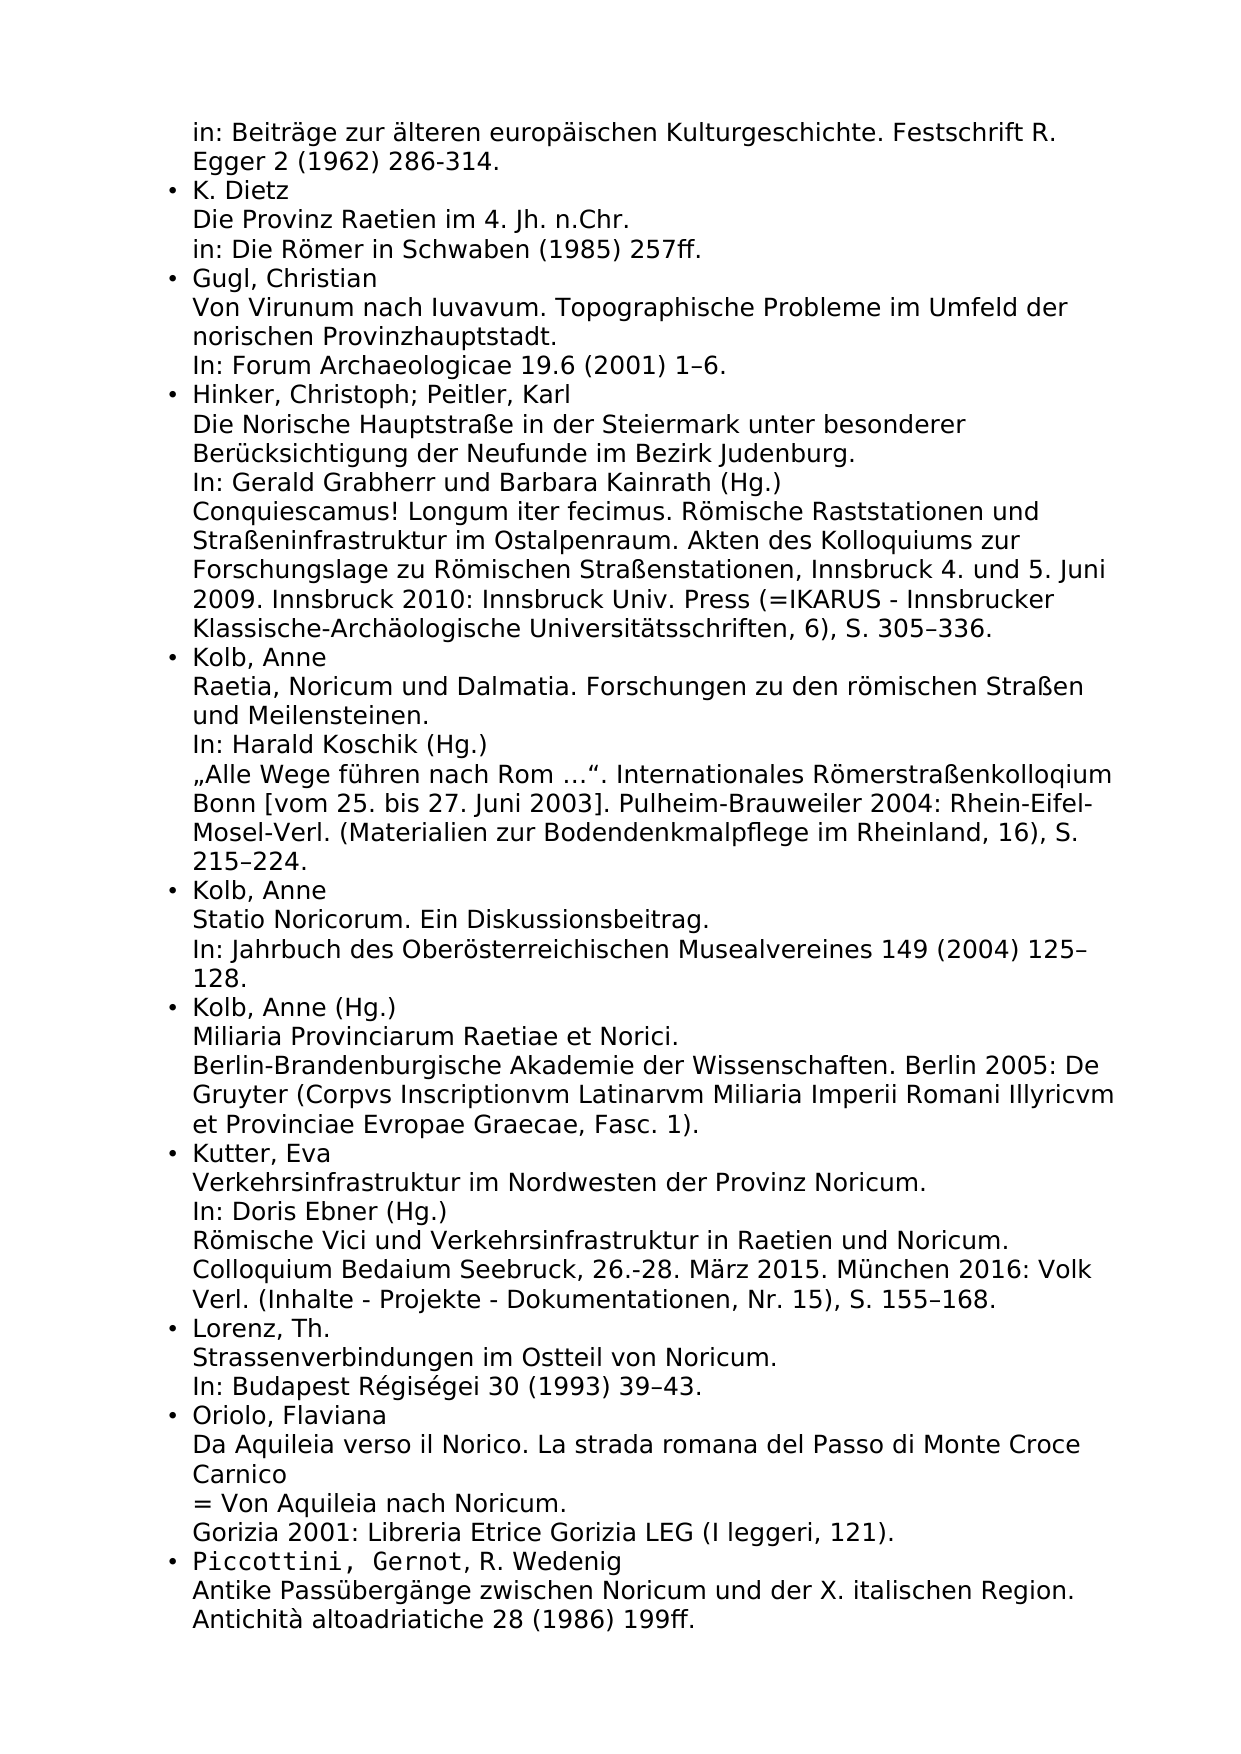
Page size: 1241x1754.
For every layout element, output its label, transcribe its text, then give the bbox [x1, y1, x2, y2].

list Kolb, Anne Statio Noricorum. Ein Diskussionsbeitrag. In: Jahrbuch des Oberösterreichischen Musealvereines 149 (2004) 125–128. [177, 876, 1122, 993]
list Hinker, Christoph; Peitler, Karl Die Norische Hauptstraße in der Steiermark unter besonderer Berücksichtigung der Neufunde im Bezirk Judenburg. In: Gerald Grabherr und Barbara Kainrath (Hg.) Conquiescamus! Longum iter fecimus. Römische Raststationen und Straßeninfrastruktur im Ostalpenraum. Akten des Kolloquiums zur Forschungslage zu Römischen Straßenstationen, Innsbruck 4. und 5. Juni 2009. Innsbruck 2010: Innsbruck Univ. Press (=IKARUS - Innsbrucker Klassische-Archäologische Universitätsschriften, 6), S. 305–336. [177, 381, 1122, 643]
list in: Beiträge zur älteren europäischen Kulturgeschichte. Festschrift R. Egger 2 (1962) 286-314. [177, 118, 1122, 176]
list Kolb, Anne Raetia, Noricum und Dalmatia. Forschungen zu den römischen Straßen und Meilensteinen. In: Harald Koschik (Hg.) „Alle Wege führen nach Rom …“. Internationales Römerstraßenkolloqium Bonn [vom 25. bis 27. Juni 2003]. Pulheim-Brauweiler 2004: Rhein-Eifel-Mosel-Verl. (Materialien zur Bodendenkmalpflege im Rheinland, 16), S. 215–224. [177, 643, 1122, 876]
list Piccottini, Gernot, R. Wedenig Antike Passübergänge zwischen Noricum und der X. italischen Region. Antichità altoadriatiche 28 (1986) 199ff. [177, 1547, 1122, 1635]
list Oriolo, Flaviana Da Aquileia verso il Norico. La strada romana del Passo di Monte Croce Carnico = Von Aquileia nach Noricum. Gorizia 2001: Libreria Etrice Gorizia LEG (I leggeri, 121). [177, 1401, 1122, 1547]
list Gugl, Christian Von Virunum nach Iuvavum. Topographische Probleme im Umfeld der norischen Provinzhauptstadt. In: Forum Archaeologicae 19.6 (2001) 1–6. [177, 264, 1122, 381]
list Lorenz, Th. Strassenverbindungen im Ostteil von Noricum. In: Budapest Régiségei 30 (1993) 39–43. [177, 1314, 1122, 1401]
list Kutter, Eva Verkehrsinfrastruktur im Nordwesten der Provinz Noricum. In: Doris Ebner (Hg.) Römische Vici und Verkehrsinfrastruktur in Raetien und Noricum. Colloquium Bedaium Seebruck, 26.-28. März 2015. München 2016: Volk Verl. (Inhalte - Projekte - Dokumentationen, Nr. 15), S. 155–168. [177, 1139, 1122, 1314]
list Kolb, Anne (Hg.) Miliaria Provinciarum Raetiae et Norici. Berlin-Brandenburgische Akademie der Wissenschaften. Berlin 2005: De Gruyter (Corpvs Inscriptionvm Latinarvm Miliaria Imperii Romani Illyricvm et Provinciae Evropae Graecae, Fasc. 1). [177, 993, 1122, 1139]
list K. Dietz Die Provinz Raetien im 4. Jh. n.Chr. in: Die Römer in Schwaben (1985) 257ff. [177, 176, 1122, 264]
